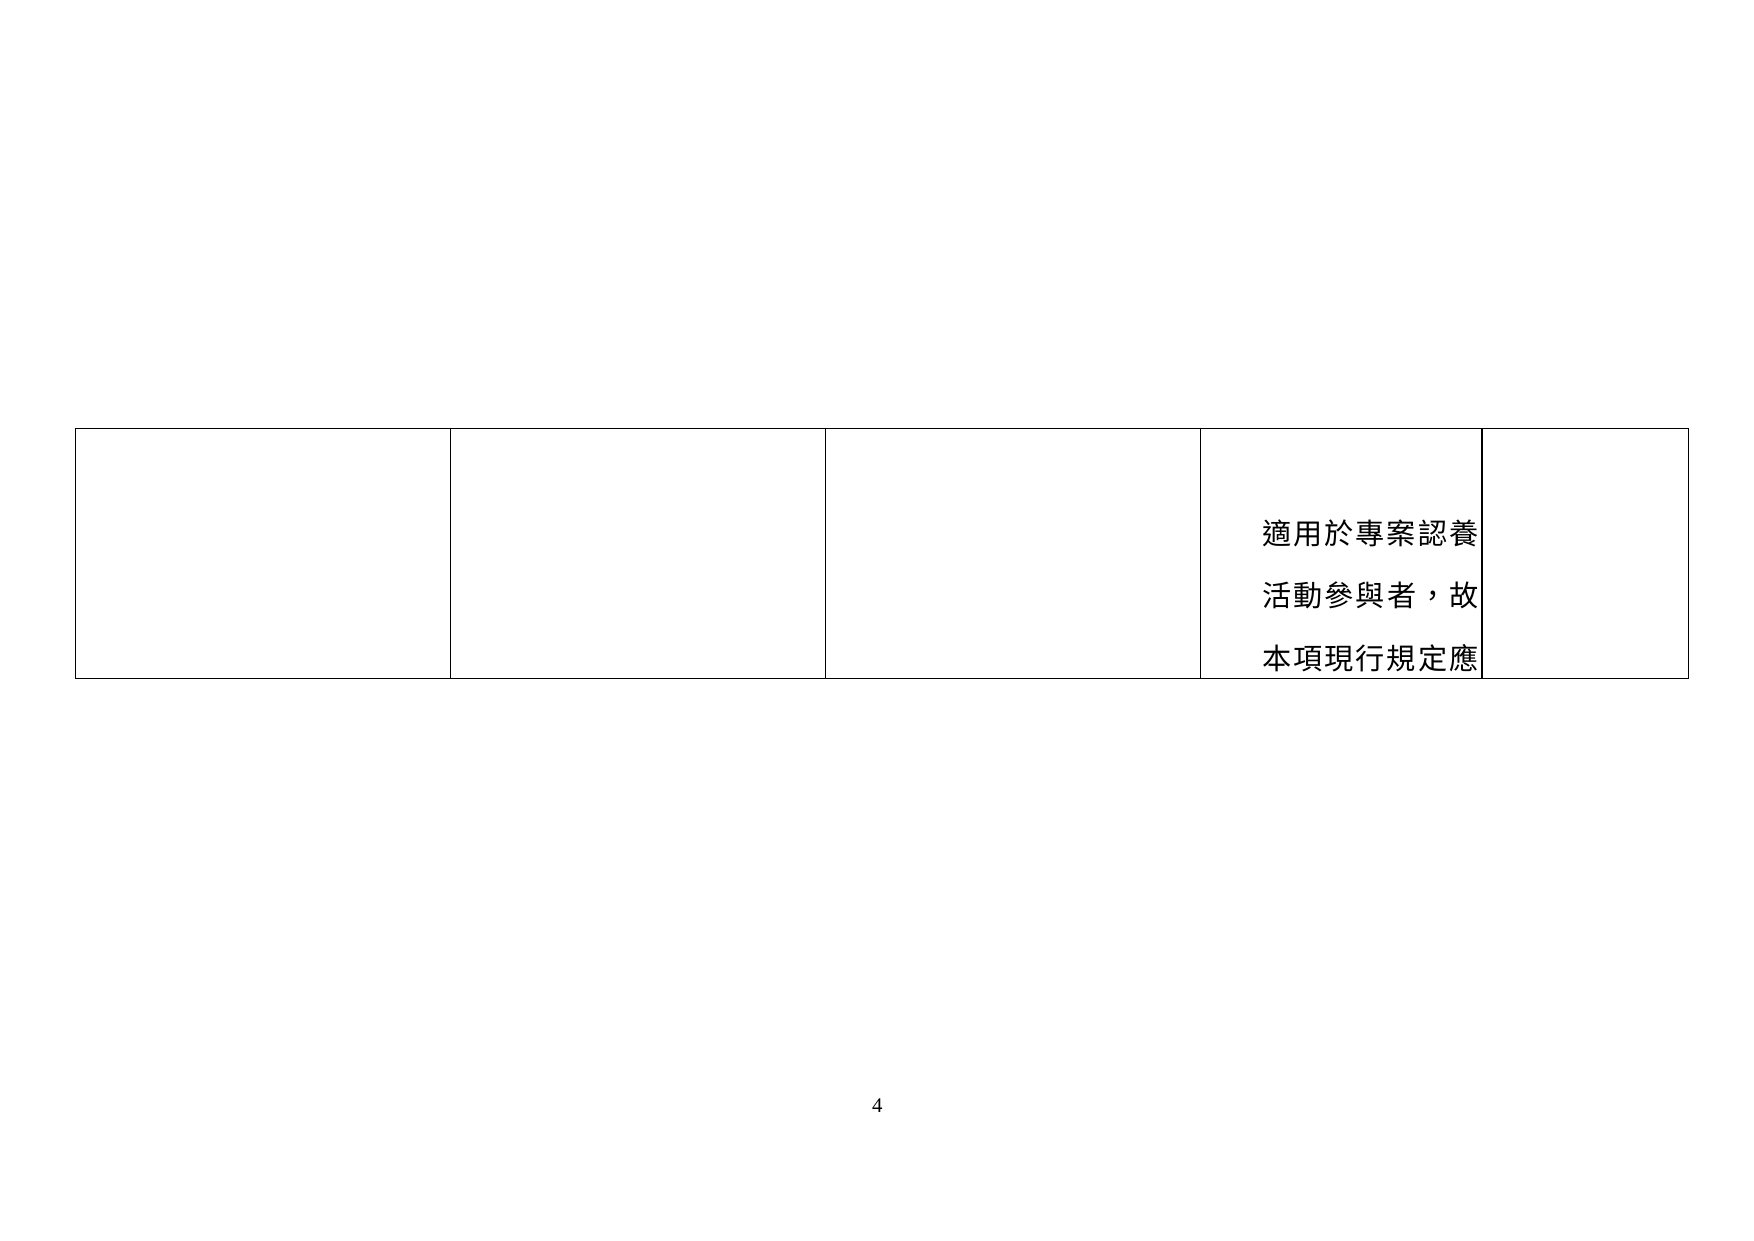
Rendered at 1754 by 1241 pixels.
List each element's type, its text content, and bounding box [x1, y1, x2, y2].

table_cell [76, 429, 450, 677]
table_cell 適用於專案認養活動參與者，故本項現行規定應 [1201, 429, 1481, 677]
table_cell [826, 429, 1200, 677]
table_cell [451, 429, 825, 677]
table_cell [1483, 429, 1688, 677]
